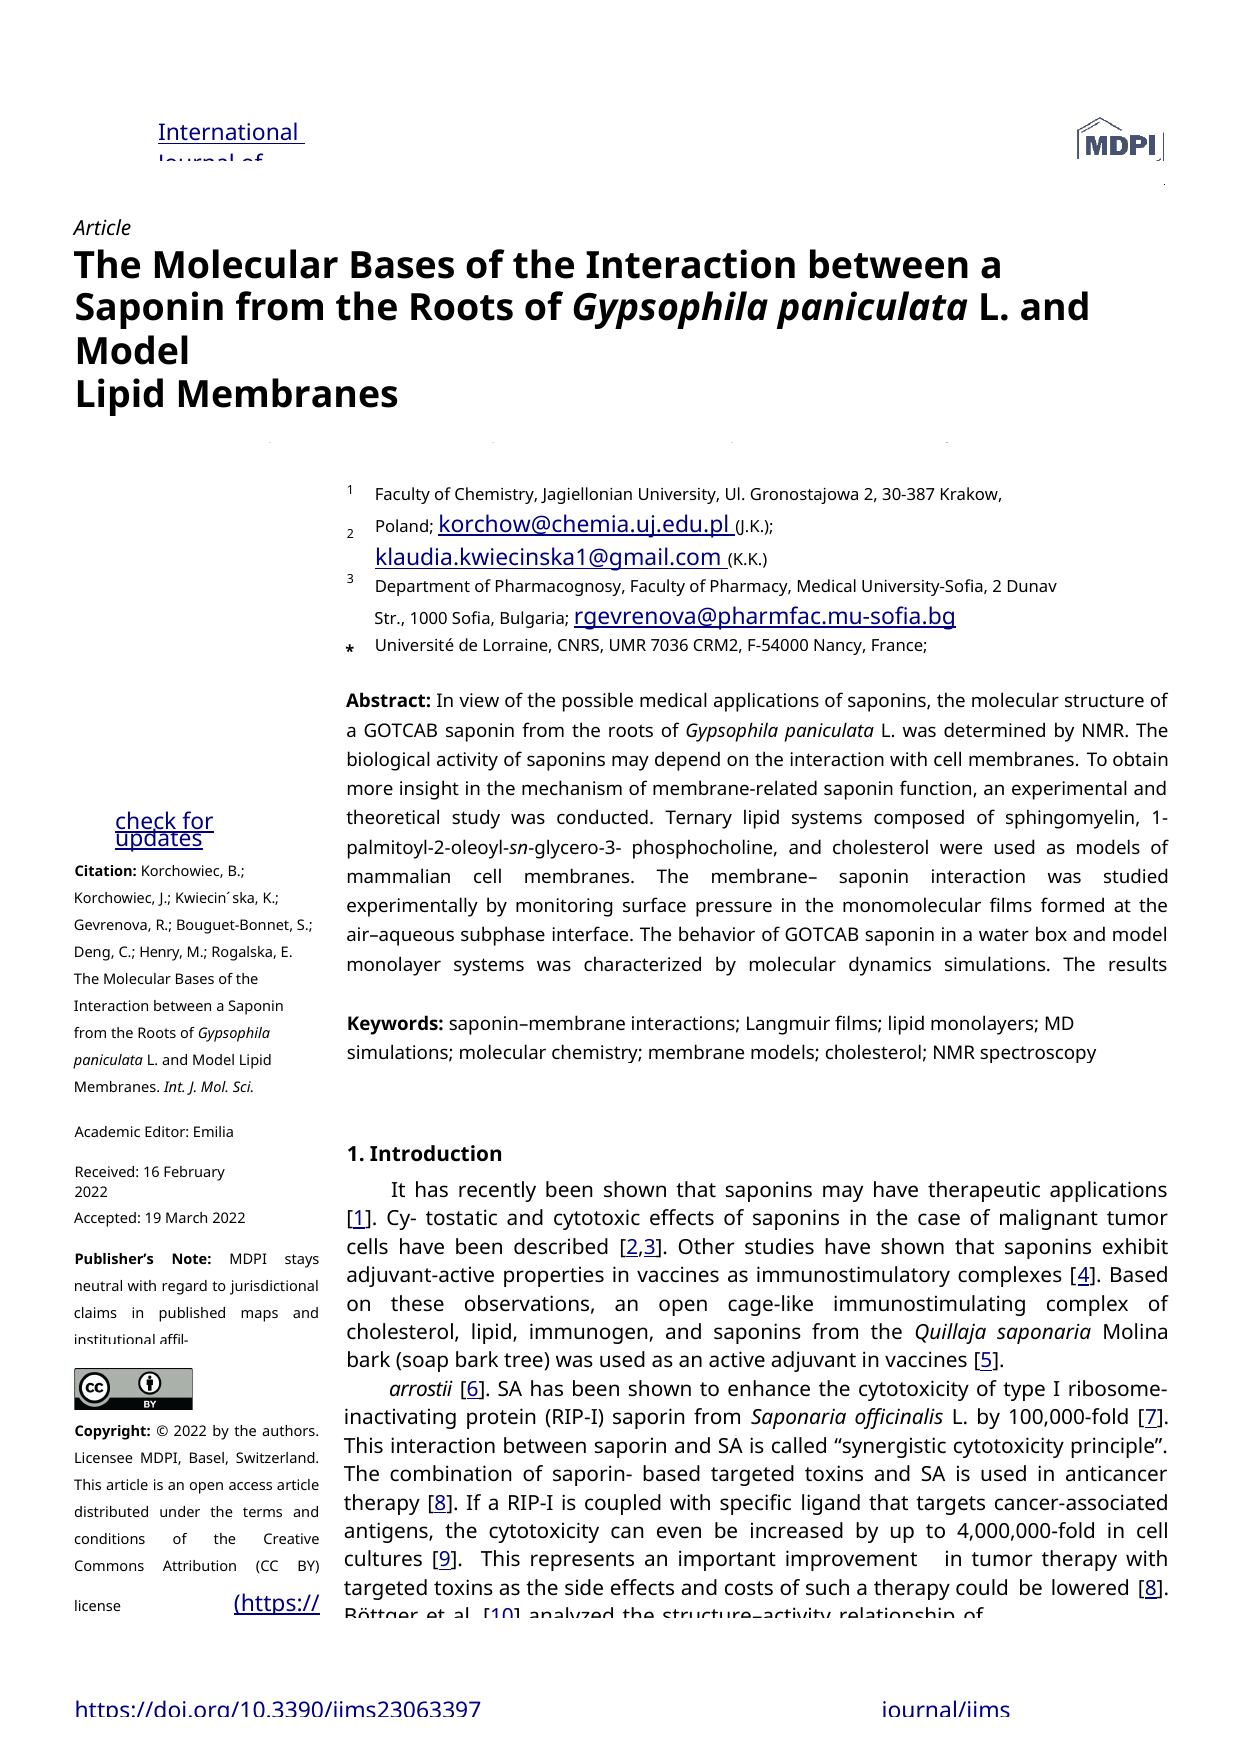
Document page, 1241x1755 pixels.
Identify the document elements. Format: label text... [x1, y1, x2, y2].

text sabine.bonnet@univ-lorraine.fr (S.B.-B.); chengdengfr@gmail.com (C.D.); max.henry941@gmail.com (M.H.); ewa.rogalska@univ-lorraine.fr (E.R.) [375, 658, 1163, 663]
text 1. Introduction [347, 1139, 1171, 1168]
text It has recently been shown that saponins may have therapeutic applications [1]. Cy- tostatic and cytotoxic effects of saponins in the case of malignant tumor cells have been described [2,3]. Other studies have shown that saponins exhibit adjuvant-active properties in vaccines as immunostimulatory complexes [4]. Based on these observations, an open cage-like immunostimulating complex of cholesterol, lipid, immunogen, and saponins from the Quillaja saponaria Molina bark (soap bark tree) was used as an active adjuvant in vaccines [5]. [346, 1175, 1169, 1374]
text Academic Editor: Emilia Fisicaro [74, 1122, 288, 1142]
text Lipid Membranes [74, 375, 1162, 415]
text International Journal of [158, 116, 351, 161]
text 3 [347, 570, 355, 587]
text Publisher’s Note: MDPI stays neutral with regard to jurisdictional claims in published maps and institutional affil- [74, 1248, 319, 1343]
text Faculty of Chemistry, Jagiellonian University, Ul. Gronostajowa 2, 30-387 Krakow, Poland; korchow@chemia.uj.edu.pl (J.K.); klaudia.kwiecinska1@gmail.com (K.K.) [374, 483, 1044, 572]
text Citation: Korchowiec, B.; Korchowiec, J.; Kwiecin´ska, K.; Gevrenova, R.; Bouguet-Bonnet, S.; Deng, C.; Henry, M.; Rogalska, E. The Molecular Bases of the Interaction between a Saponin from the Roots of Gypsophila paniculata L. and Model Lipid Membranes. Int. J. Mol. Sci. [74, 861, 317, 1097]
text Int. J. Mol. Sci. 2022, 23, 3397. https://doi.org/10.3390/ijms23063397 [74, 1693, 580, 1717]
text Copyright: © 2022 by the authors. Licensee MDPI, Basel, Switzerland. This article is an open access article distributed under the terms and conditions of the Creative Commons Attribution (CC BY) license (https:// creativecommons.org/licenses/by/ [74, 1421, 319, 1615]
text Abstract: In view of the possible medical applications of saponins, the molecular structure of a GOTCAB saponin from the roots of Gypsophila paniculata L. was determined by NMR. The biological activity of saponins may depend on the interaction with cell membranes. To obtain more insight in the mechanism of membrane-related saponin function, an experimental and theoretical study was conducted. Ternary lipid systems composed of sphingomyelin, 1-palmitoyl-2-oleoyl-sn-glycero-3- phosphocholine, and cholesterol were used as models of mammalian cell membranes. The membrane– saponin interaction was studied experimentally by monitoring surface pressure in the monomolecular films formed at the air–aqueous subphase interface. The behavior of GOTCAB saponin in a water box and model monolayer systems was characterized by molecular dynamics simulations. The results obtained showed that, in the systems used, cholesterol had a decisive effect on the interaction between GOTCAB and phosphocholine or sphingomyelin as well as on its location within the lipid film. [346, 688, 1168, 983]
text Article [74, 216, 1162, 240]
text updates [115, 833, 136, 848]
text updates [133, 833, 318, 850]
text https://www.mdpi.com/journal/ijms [881, 1693, 1167, 1716]
text The Molecular Bases of the Interaction between a Saponin from the Roots of Gypsophila paniculata L. and Model [73, 244, 1160, 375]
text 1 [347, 481, 355, 498]
text Université de Lorraine, CNRS, UMR 7036 CRM2, F-54000 Nancy, France; [374, 633, 1164, 656]
text Accepted: 19 March 2022 [74, 1208, 252, 1228]
text Received: 16 February 2022 [74, 1162, 252, 1201]
text check for [115, 815, 318, 833]
text Department of Pharmacognosy, Faculty of Pharmacy, Medical University-Sofia, 2 Dunav Str., 1000 Sofia, Bulgaria; rgevrenova@pharmfac.mu-sofia.bg [374, 575, 1064, 631]
text An example of a medical application of saponins is Saponinum album (SA; Merck), which is a crude mixture of triterpenoid saponins from Gypsophila paniculata L. and G. arrostii [6]. SA has been shown to enhance the cytotoxicity of type I ribosome-inactivating protein (RIP-I) saporin from Saponaria officinalis L. by 100,000-fold [7]. This interaction between saporin and SA is called “synergistic cytotoxicity principle”. The combination of saporin- based targeted toxins and SA is used in anticancer therapy [8]. If a RIP-I is coupled with specific ligand that targets cancer-associated antigens, the cytotoxicity can even be increased by up to 4,000,000-fold in cell cultures [9]. This represents an important improvement in tumor therapy with targeted toxins as the side effects and costs of such a therapy could be lowered [8]. Böttger et al. [10] analyzed the structure–activity relationship of [344, 1374, 1169, 1618]
text Keywords: saponin–membrane interactions; Langmuir films; lipid monolayers; MD simulations; molecular chemistry; membrane models; cholesterol; NMR spectroscopy [347, 1010, 1169, 1062]
text 2 [347, 526, 355, 543]
text * [345, 640, 354, 663]
